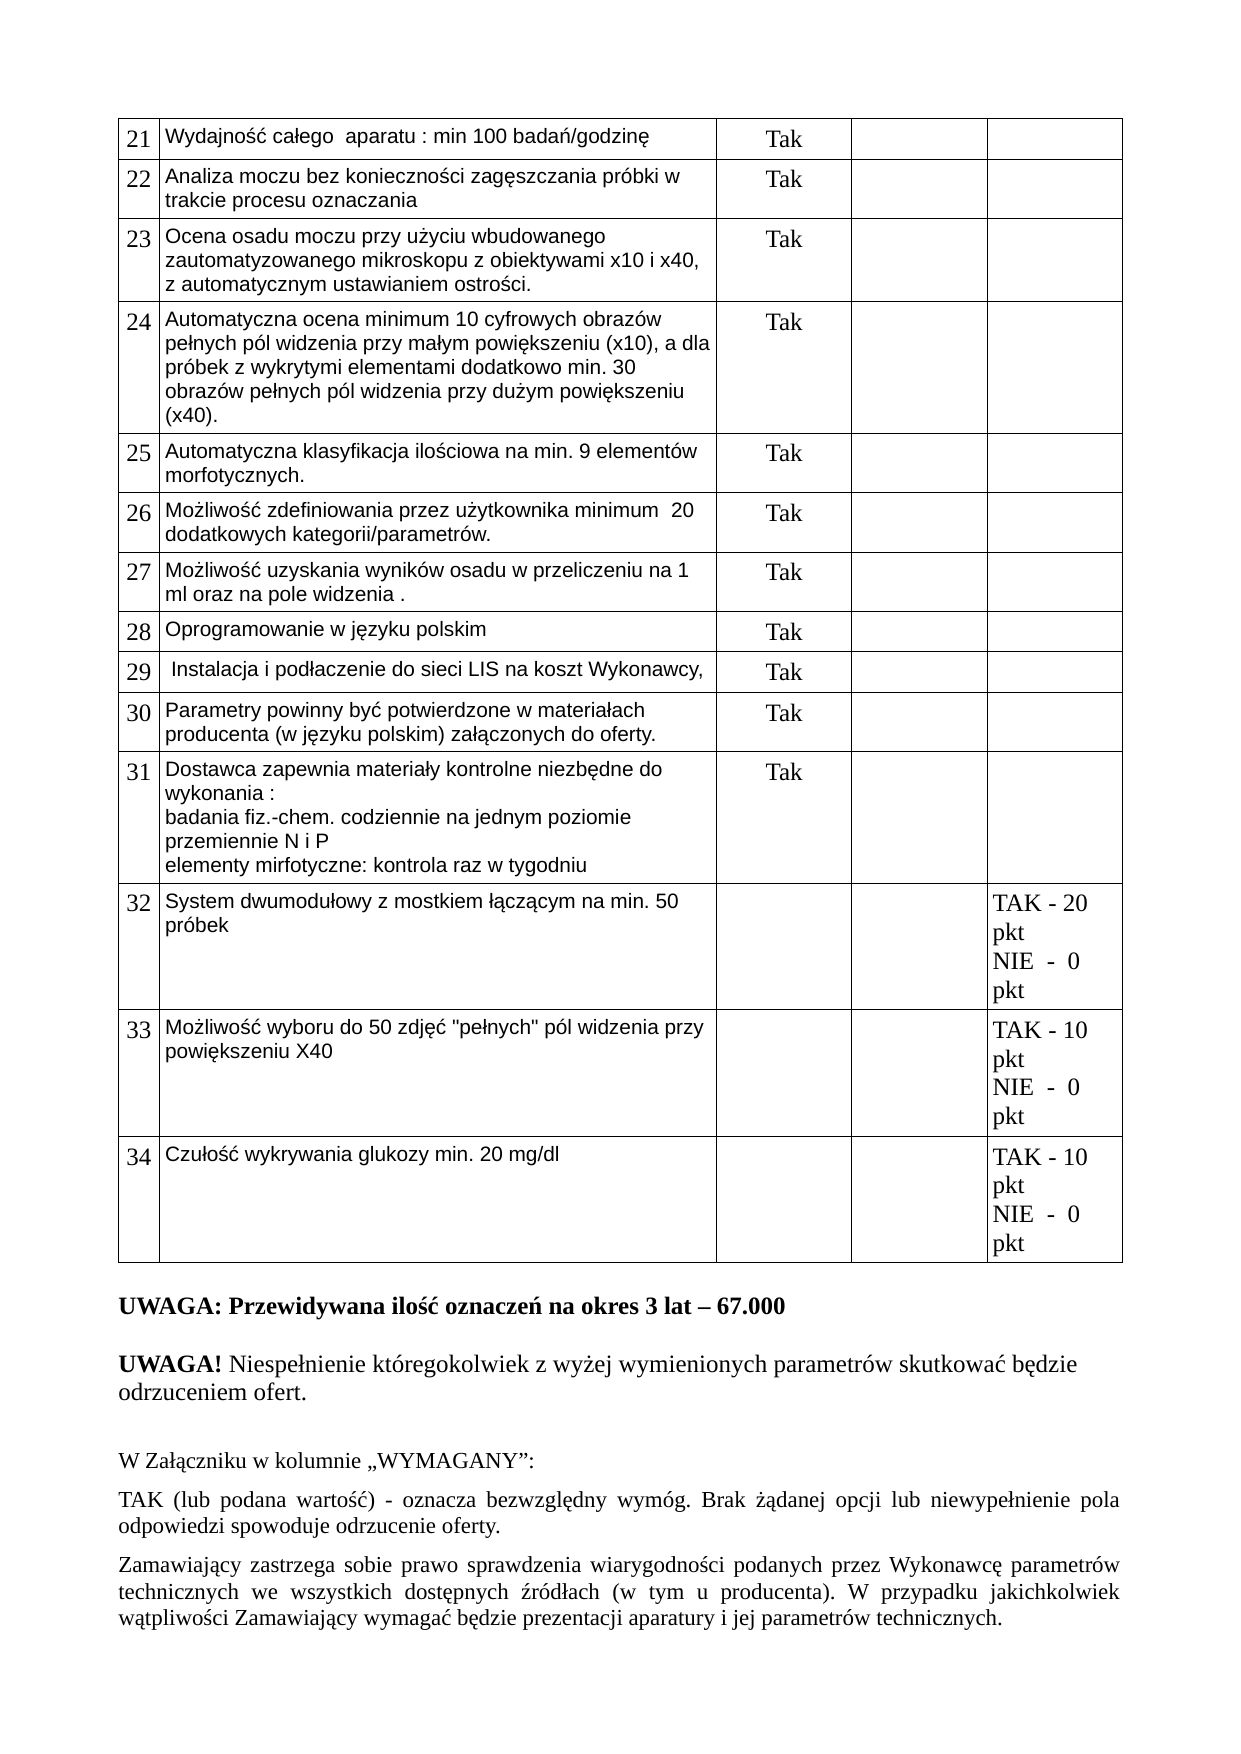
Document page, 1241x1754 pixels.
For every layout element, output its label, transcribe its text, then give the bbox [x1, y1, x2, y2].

table_cell [852, 1137, 987, 1262]
table_cell Możliwość wyboru do 50 zdjęć "pełnych" pól widzenia przy powiększeniu X40 [160, 1010, 716, 1136]
table_cell System dwumodułowy z mostkiem łączącym na min. 50 próbek [160, 884, 716, 1009]
table_cell Tak [717, 553, 851, 611]
table_cell Ocena osadu moczu przy użyciu wbudowanego zautomatyzowanego mikroskopu z obiektywami x10 i x40, z automatycznym ustawianiem ostrości. [160, 219, 716, 301]
table_cell Tak [717, 219, 851, 301]
text UWAGA: Przewidywana ilość oznaczeń na okres 3 lat – 67.000 [118, 1291, 1122, 1320]
table_cell Możliwość uzyskania wyników osadu w przeliczeniu na 1 ml oraz na pole widzenia . [160, 553, 716, 611]
table_cell [988, 652, 1122, 692]
table_cell Tak [717, 434, 851, 492]
table_cell [852, 219, 987, 301]
text UWAGA! Niespełnienie któregokolwiek z wyżej wymienionych parametrów skutkować będzie odrzuceniem ofert. [118, 1349, 1122, 1406]
table_cell Wydajność całego aparatu : min 100 badań/godzinę [160, 119, 716, 158]
table_cell [852, 652, 987, 692]
table_cell [988, 302, 1122, 433]
table_cell 22 [119, 160, 159, 218]
table_cell 25 [119, 434, 159, 492]
table_cell TAK - 10 pkt NIE - 0 pkt [988, 1010, 1122, 1136]
table_cell [988, 553, 1122, 611]
table_cell Tak [717, 493, 851, 552]
table_cell 24 [119, 302, 159, 433]
table_cell [852, 752, 987, 883]
table_cell [988, 160, 1122, 218]
table_cell [988, 752, 1122, 883]
table_cell [988, 612, 1122, 651]
table_cell Tak [717, 302, 851, 433]
table_cell [852, 434, 987, 492]
table_cell [988, 434, 1122, 492]
table_cell [988, 493, 1122, 552]
text TAK (lub podana wartość) - oznacza bezwzględny wymóg. Brak żądanej opcji lub niewypełnienie pola odpowiedzi spowoduje odrzucenie oferty. [118, 1486, 1122, 1539]
table_cell [852, 553, 987, 611]
table_cell [717, 1137, 851, 1262]
table_cell 31 [119, 752, 159, 883]
table_cell 28 [119, 612, 159, 651]
table_cell Tak [717, 612, 851, 651]
table_cell Parametry powinny być potwierdzone w materiałach producenta (w języku polskim) załączonych do oferty. [160, 693, 716, 751]
table_cell [852, 612, 987, 651]
table_cell [852, 493, 987, 552]
table_cell [988, 693, 1122, 751]
table_cell [852, 119, 987, 158]
text Zamawiający zastrzega sobie prawo sprawdzenia wiarygodności podanych przez Wykonawcę parametrów technicznych we wszystkich dostępnych źródłach (w tym u producenta). W przypadku jakichkolwiek wątpliwości Zamawiający wymagać będzie prezentacji aparatury i jej parametrów technicznych. [118, 1551, 1122, 1630]
table_cell Tak [717, 160, 851, 218]
table_cell Tak [717, 693, 851, 751]
table_cell Automatyczna ocena minimum 10 cyfrowych obrazów pełnych pól widzenia przy małym powiększeniu (x10), a dla próbek z wykrytymi elementami dodatkowo min. 30 obrazów pełnych pól widzenia przy dużym powiększeniu (x40). [160, 302, 716, 433]
table_cell Analiza moczu bez konieczności zagęszczania próbki w trakcie procesu oznaczania [160, 160, 716, 218]
table_cell TAK - 20 pkt NIE - 0 pkt [988, 884, 1122, 1009]
table_cell Instalacja i podłaczenie do sieci LIS na koszt Wykonawcy, [160, 652, 716, 692]
text W Załączniku w kolumnie „WYMAGANY”: [118, 1447, 1122, 1474]
table_cell Tak [717, 652, 851, 692]
table_cell 27 [119, 553, 159, 611]
table_cell [852, 884, 987, 1009]
table_cell [852, 1010, 987, 1136]
table_cell [988, 219, 1122, 301]
table_cell 34 [119, 1137, 159, 1262]
table_cell [988, 119, 1122, 158]
table_cell [717, 1010, 851, 1136]
table_cell Automatyczna klasyfikacja ilościowa na min. 9 elementów morfotycznych. [160, 434, 716, 492]
table_cell 21 [119, 119, 159, 158]
table_cell [852, 693, 987, 751]
table_cell [852, 302, 987, 433]
table_cell Tak [717, 752, 851, 883]
table_cell 30 [119, 693, 159, 751]
table_cell Możliwość zdefiniowania przez użytkownika minimum 20 dodatkowych kategorii/parametrów. [160, 493, 716, 552]
table_cell 29 [119, 652, 159, 692]
table_cell TAK - 10 pkt NIE - 0 pkt [988, 1137, 1122, 1262]
table_cell 33 [119, 1010, 159, 1136]
table_cell Oprogramowanie w języku polskim [160, 612, 716, 651]
table_cell Dostawca zapewnia materiały kontrolne niezbędne do wykonania : badania fiz.-chem. codziennie na jednym poziomie przemiennie N i P elementy mirfotyczne: kontrola raz w tygodniu [160, 752, 716, 883]
table_cell 23 [119, 219, 159, 301]
table_cell 26 [119, 493, 159, 552]
table_cell Czułość wykrywania glukozy min. 20 mg/dl [160, 1137, 716, 1262]
table_cell [852, 160, 987, 218]
table_cell 32 [119, 884, 159, 1009]
table_cell [717, 884, 851, 1009]
table_cell Tak [717, 119, 851, 158]
